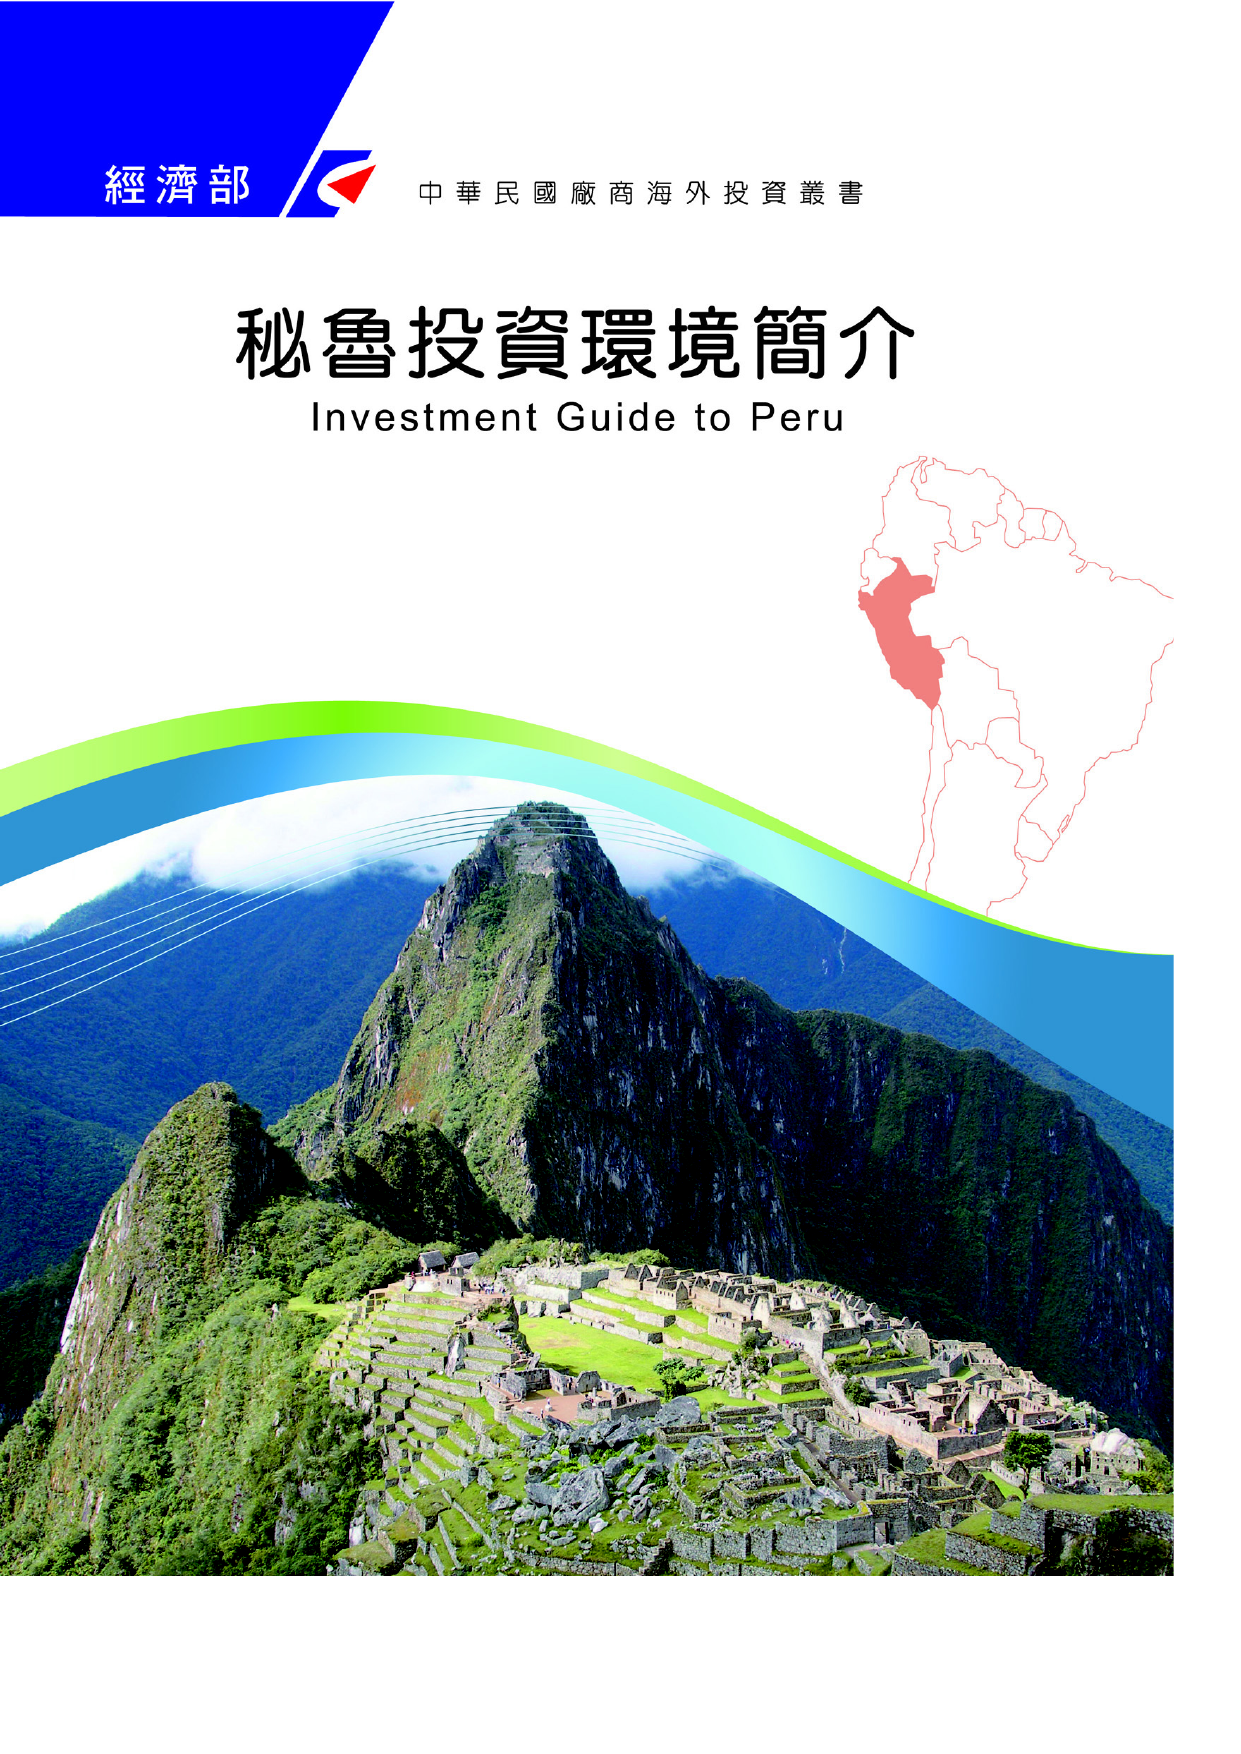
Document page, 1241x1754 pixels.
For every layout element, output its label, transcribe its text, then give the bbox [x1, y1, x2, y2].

text 中華民國１０８年８月 [0, 1682, 1240, 1718]
text 經濟部投資業務處 編印 [0, 1599, 1240, 1647]
text Department of Investment Services, Ministry of Economic Affairs [0, 1652, 1240, 1678]
